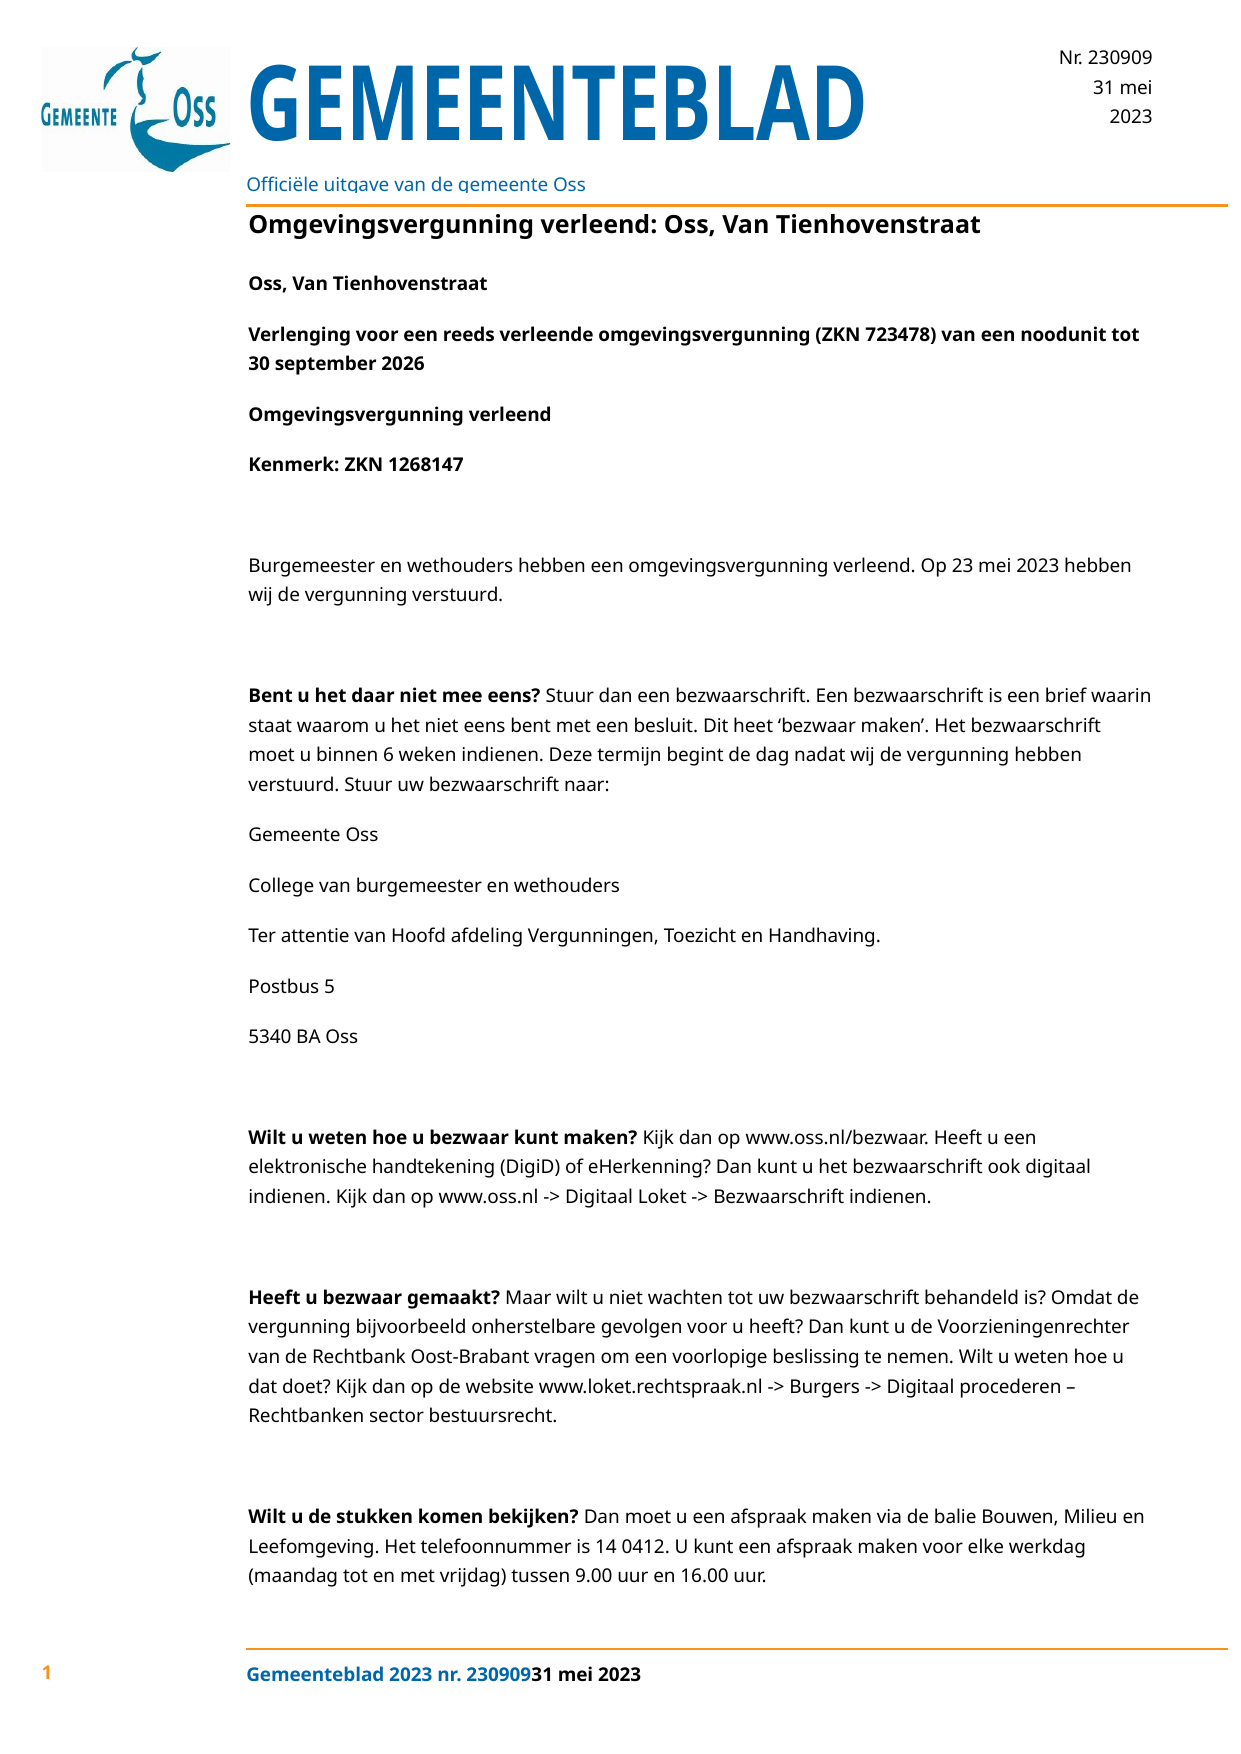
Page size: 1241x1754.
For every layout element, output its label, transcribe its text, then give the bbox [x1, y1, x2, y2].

text Heeft u bezwaar gemaakt? Maar wilt u niet wachten tot uw bezwaarschrift behandeld is? Omdat de vergunning bijvoorbeeld onherstelbare gevolgen voor u heeft? Dan kunt u de Voorzieningenrechter van de Rechtbank Oost-Brabant vragen om een voorlopige beslissing te nemen. Wilt u weten hoe u dat doet? Kijk dan op de website www.loket.rechtspraak.nl -> Burgers -> Digitaal procederen – Rechtbanken sector bestuursrecht. [248, 1284, 1152, 1428]
picture [41, 47, 231, 172]
text Gemeente Oss [248, 822, 1152, 847]
text Postbus 5 [248, 973, 1152, 998]
text Omgevingsvergunning verleend [248, 401, 1152, 426]
text Omgevingsvergunning verleend: Oss, Van Tienhovenstraat [248, 207, 1152, 241]
text Verlenging voor een reeds verleende omgevingsvergunning (ZKN 723478) van een noodunit tot 30 september 2026 [248, 321, 1152, 376]
text Ter attentie van Hoofd afdeling Vergunningen, Toezicht en Handhaving. [248, 922, 1152, 948]
text Wilt u weten hoe u bezwaar kunt maken? Kijk dan op www.oss.nl/bezwaar. Heeft u een elektronische handtekening (DigiD) of eHerkenning? Dan kunt u het bezwaarschrift ook digitaal indienen. Kijk dan op www.oss.nl -> Digitaal Loket -> Bezwaarschrift indienen. [248, 1124, 1152, 1209]
text College van burgemeester en wethouders [248, 872, 1152, 898]
text Bent u het daar niet mee eens? Stuur dan een bezwaarschrift. Een bezwaarschrift is een brief waarin staat waarom u het niet eens bent met een besluit. Dit heet ‘bezwaar maken’. Het bezwaarschrift moet u binnen 6 weken indienen. Deze termijn begint de dag nadat wij de vergunning hebben verstuurd. Stuur uw bezwaarschrift naar: [248, 682, 1152, 797]
text Kenmerk: ZKN 1268147 [248, 451, 1152, 477]
text Oss, Van Tienhovenstraat [248, 270, 1152, 296]
text 5340 BA Oss [248, 1023, 1152, 1049]
text Wilt u de stukken komen bekijken? Dan moet u een afspraak maken via de balie Bouwen, Milieu en Leefomgeving. Het telefoonnummer is 14 0412. U kunt een afspraak maken voor elke werkdag (maandag tot en met vrijdag) tussen 9.00 uur en 16.00 uur. [248, 1503, 1152, 1588]
text Burgemeester en wethouders hebben een omgevingsvergunning verleend. Op 23 mei 2023 hebben wij de vergunning verstuurd. [248, 552, 1152, 607]
